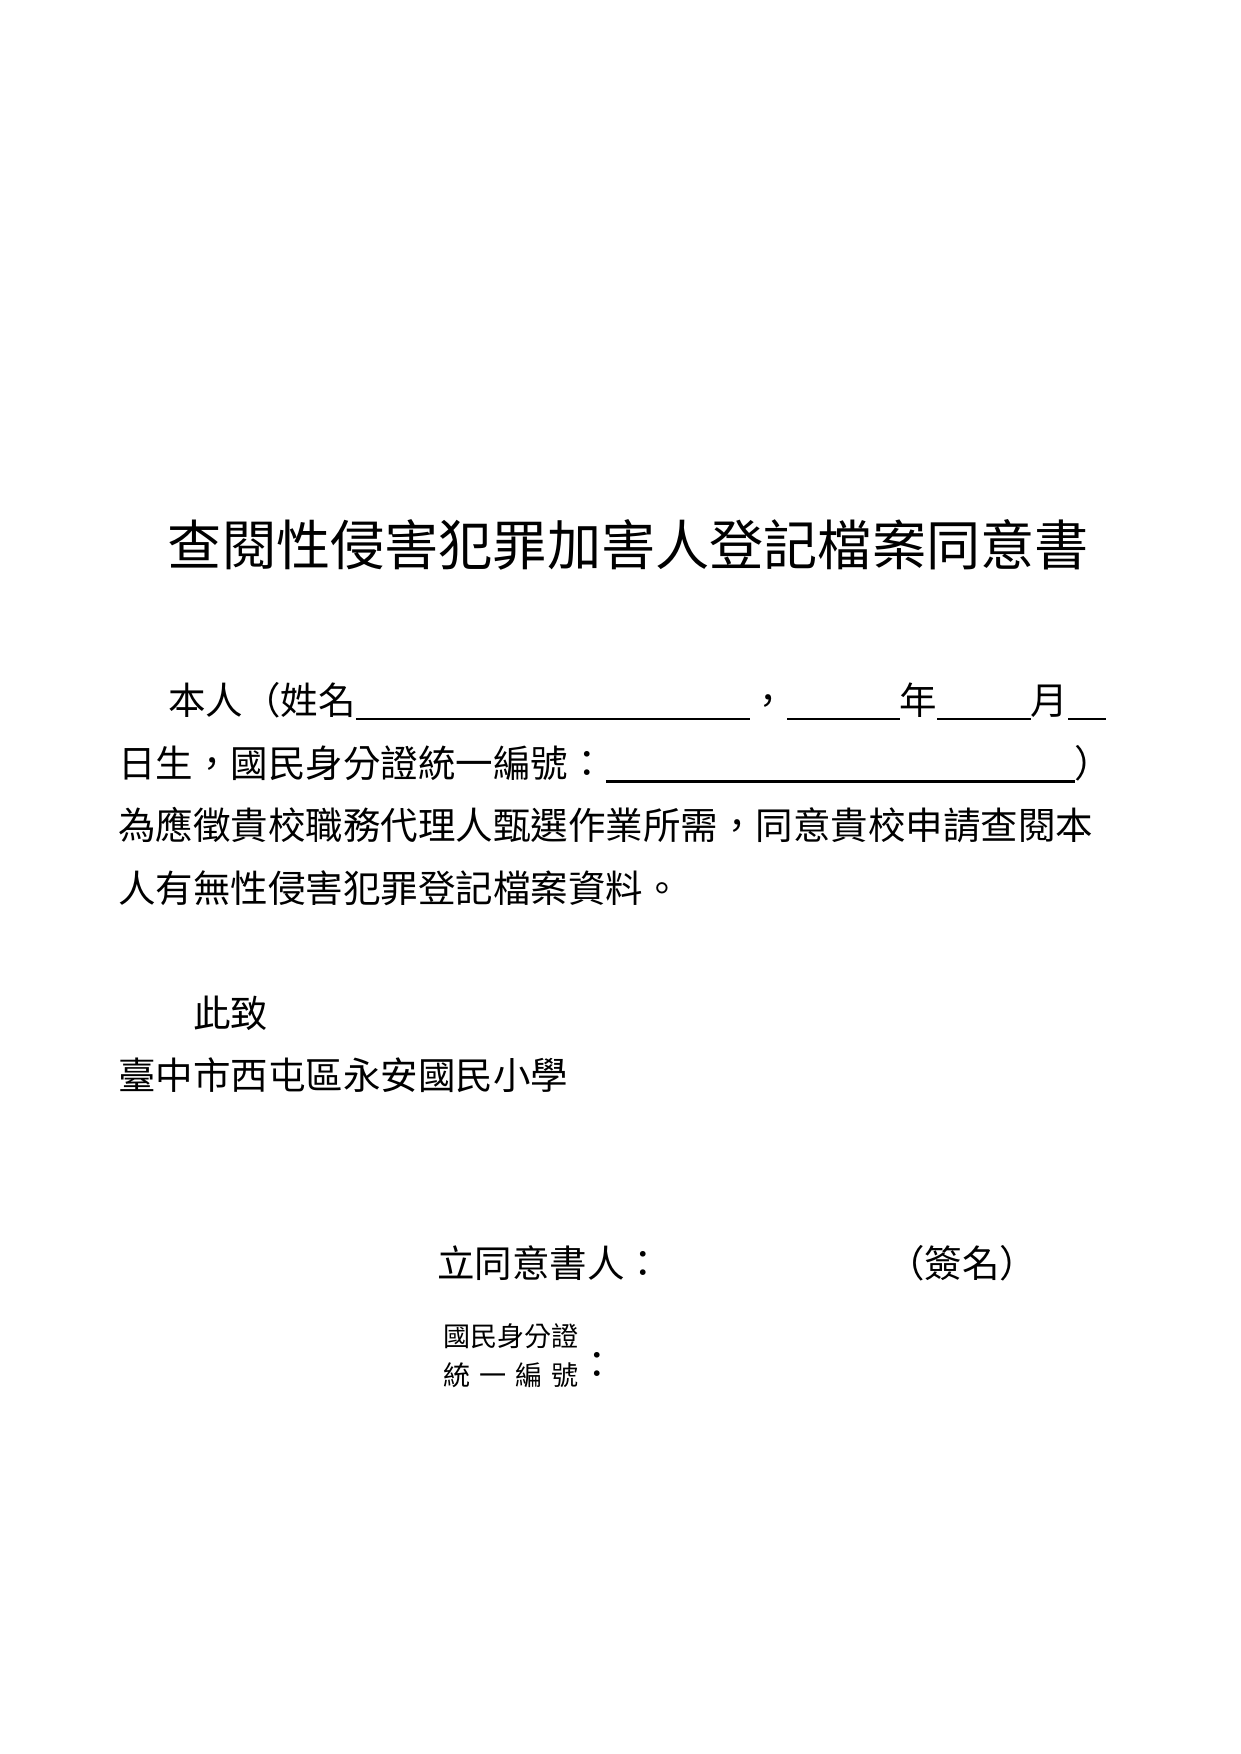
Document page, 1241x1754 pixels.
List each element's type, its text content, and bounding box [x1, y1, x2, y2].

text 國民身分證統一編號： [118, 1281, 1122, 1406]
text 查閱性侵害犯罪加害人登記檔案同意書 [118, 469, 1138, 594]
text 此致 [118, 969, 1122, 1031]
text 立同意書人： （簽名） [118, 1219, 1122, 1281]
text 臺中市西屯區永安國民小學 [118, 1031, 1122, 1094]
text 本人（姓名 ， 年 月 日生，國民身分證統一編號： ）為應徵貴校職務代理人甄選作業所需，同意貴校申請查閱本人有無性侵害犯罪登記檔案資料。 [118, 656, 1122, 906]
